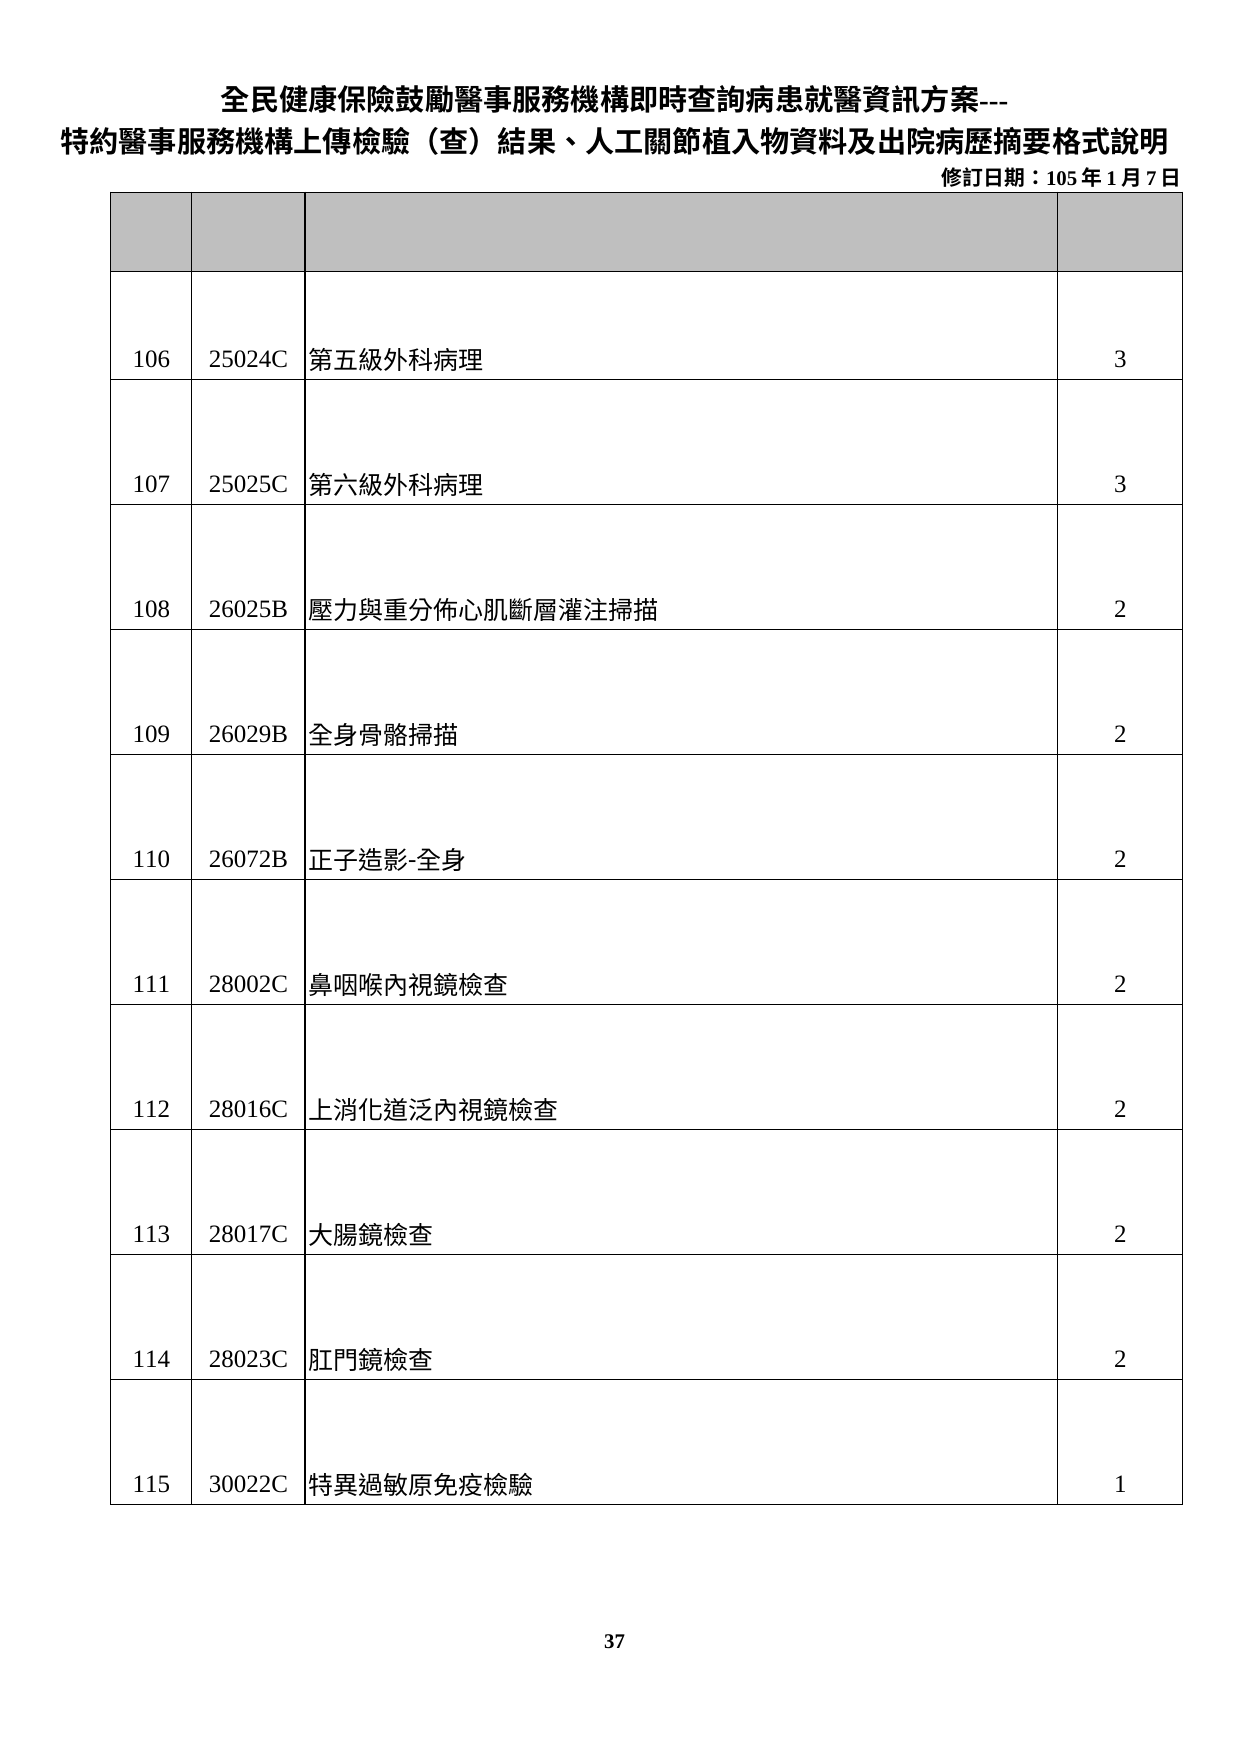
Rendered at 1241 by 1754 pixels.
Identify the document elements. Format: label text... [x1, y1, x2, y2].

table_header [306, 193, 1057, 271]
table_cell 上消化道泛內視鏡檢查 [306, 1005, 1057, 1129]
table_cell 鼻咽喉內視鏡檢查 [306, 880, 1057, 1004]
table_cell 3 [1058, 380, 1182, 504]
table_cell 28002C [192, 880, 304, 1004]
table_cell 2 [1058, 505, 1182, 629]
table_cell 正子造影-全身 [306, 755, 1057, 879]
table_cell 112 [111, 1005, 191, 1129]
table_cell 2 [1058, 1255, 1182, 1379]
table_cell 特異過敏原免疫檢驗 [306, 1380, 1057, 1504]
table_cell 大腸鏡檢查 [306, 1130, 1057, 1254]
table_cell 全身骨骼掃描 [306, 630, 1057, 754]
table_cell 第五級外科病理 [306, 272, 1057, 379]
table_cell 壓力與重分佈心肌斷層灌注掃描 [306, 505, 1057, 629]
table_cell 114 [111, 1255, 191, 1379]
table_cell 108 [111, 505, 191, 629]
table_cell 109 [111, 630, 191, 754]
table_cell 2 [1058, 880, 1182, 1004]
table_cell 3 [1058, 272, 1182, 379]
table_cell 2 [1058, 1130, 1182, 1254]
table_cell 1 [1058, 1380, 1182, 1504]
table_cell 26025B [192, 505, 304, 629]
table_cell 110 [111, 755, 191, 879]
table_cell 28016C [192, 1005, 304, 1129]
table_cell 26072B [192, 755, 304, 879]
table_cell 113 [111, 1130, 191, 1254]
table_cell 2 [1058, 630, 1182, 754]
table_cell 30022C [192, 1380, 304, 1504]
table_header [192, 193, 304, 271]
table_cell 2 [1058, 755, 1182, 879]
table_cell 25025C [192, 380, 304, 504]
table_cell 28023C [192, 1255, 304, 1379]
table_cell 25024C [192, 272, 304, 379]
table_cell 106 [111, 272, 191, 379]
table_cell 26029B [192, 630, 304, 754]
table_cell 111 [111, 880, 191, 1004]
table_cell 107 [111, 380, 191, 504]
table_cell 28017C [192, 1130, 304, 1254]
table_cell 115 [111, 1380, 191, 1504]
table_cell 第六級外科病理 [306, 380, 1057, 504]
table_header [111, 193, 191, 271]
table_cell 2 [1058, 1005, 1182, 1129]
table_cell 肛門鏡檢查 [306, 1255, 1057, 1379]
table_header [1058, 193, 1182, 271]
